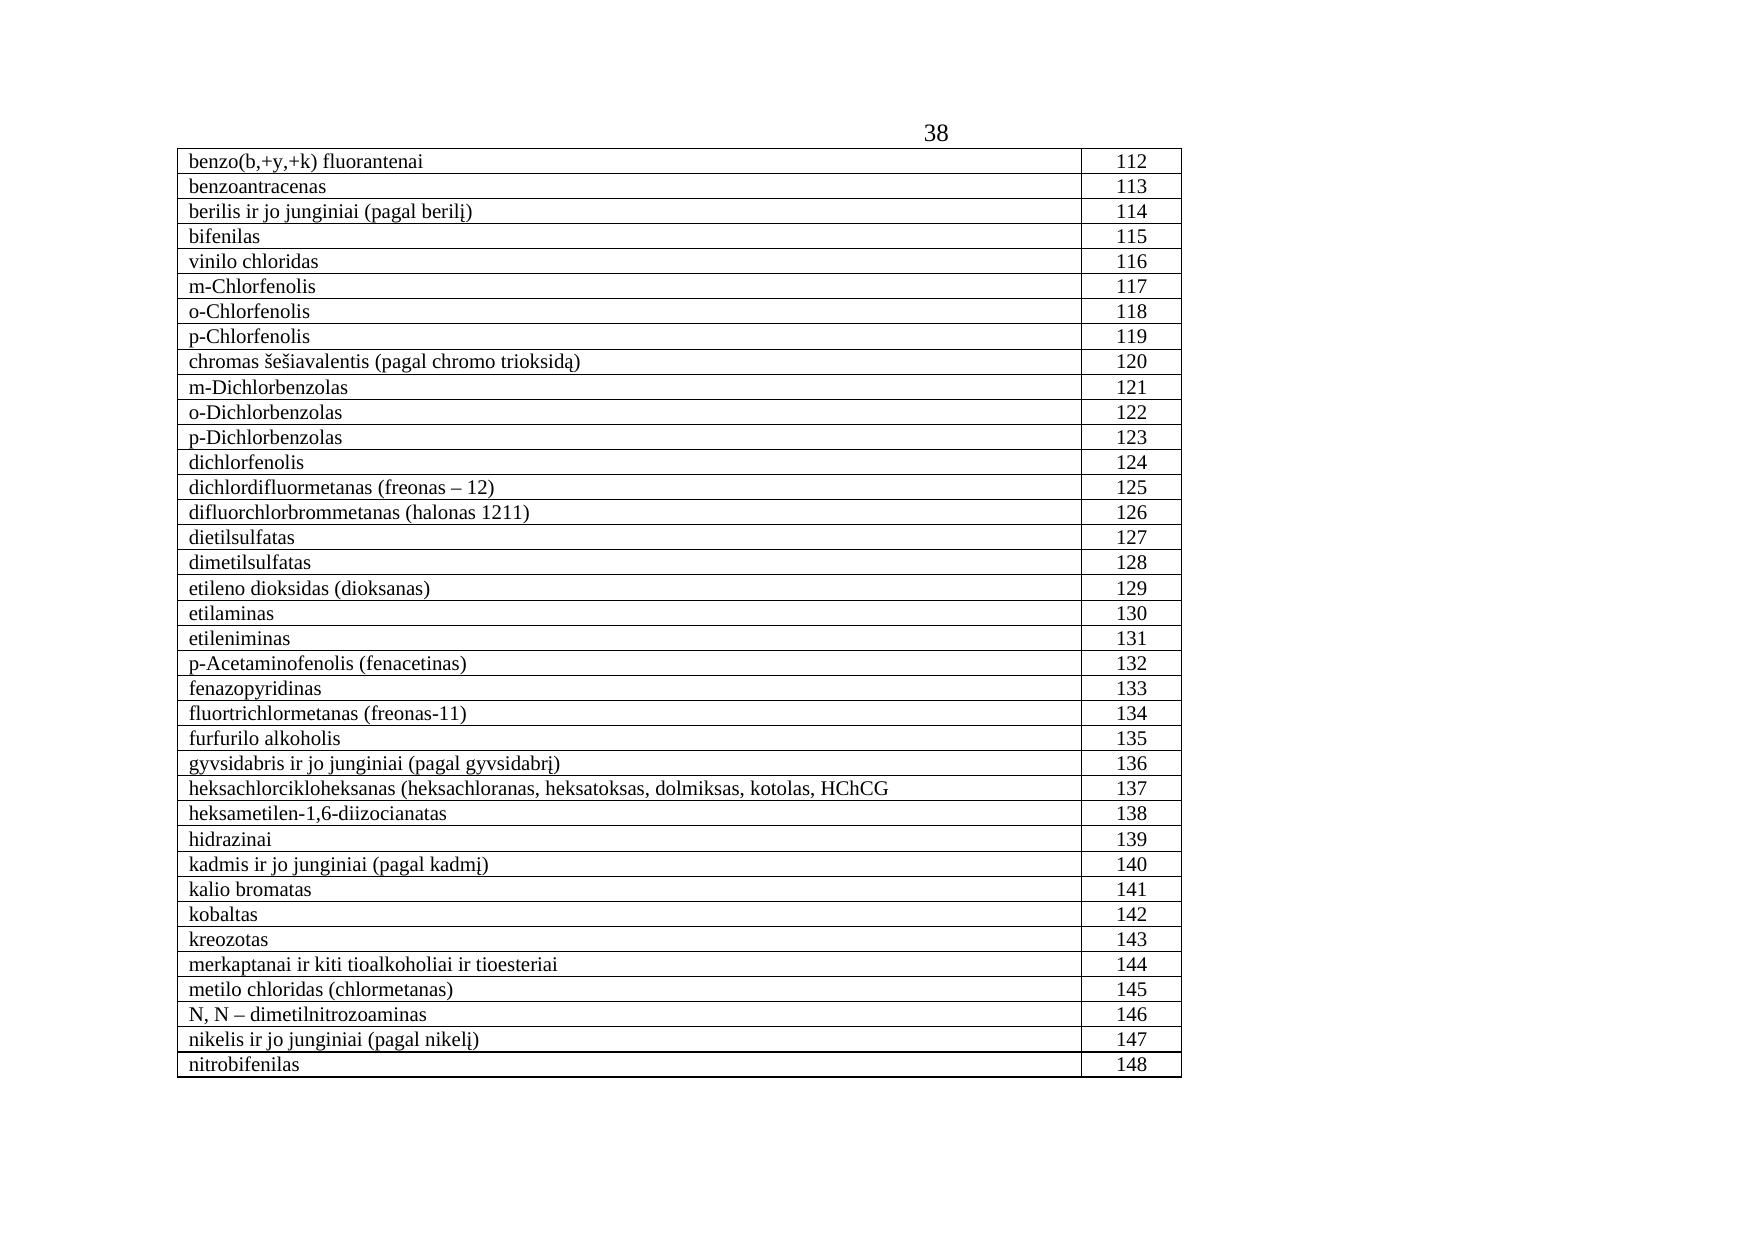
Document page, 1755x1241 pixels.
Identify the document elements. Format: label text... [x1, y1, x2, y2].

table_cell 137 [1082, 776, 1181, 800]
table_cell 114 [1082, 199, 1181, 223]
table_cell dichlordifluormetanas (freonas – 12) [178, 475, 1081, 499]
table_cell fenazopyridinas [178, 676, 1081, 700]
table_cell furfurilo alkoholis [178, 726, 1081, 750]
table_cell dichlorfenolis [178, 450, 1081, 474]
table_cell 134 [1082, 701, 1181, 725]
table_cell metilo chloridas (chlormetanas) [178, 977, 1081, 1001]
table_cell 128 [1082, 550, 1181, 574]
table_cell 119 [1082, 324, 1181, 348]
table_cell heksametilen-1,6-diizocianatas [178, 801, 1081, 825]
table_cell 139 [1082, 826, 1181, 851]
table_cell difluorchlorbrommetanas (halonas 1211) [178, 500, 1081, 524]
table_cell benzo(b,+y,+k) fluorantenai [178, 149, 1081, 173]
table_cell o-Chlorfenolis [178, 299, 1081, 323]
table_cell vinilo chloridas [178, 249, 1081, 273]
table_cell m-Chlorfenolis [178, 274, 1081, 298]
table_cell 122 [1082, 400, 1181, 424]
table_cell heksachlorcikloheksanas (heksachloranas, heksatoksas, dolmiksas, kotolas, HChCG [178, 776, 1081, 800]
table_cell 124 [1082, 450, 1181, 474]
table_cell 142 [1082, 902, 1181, 926]
table_cell m-Dichlorbenzolas [178, 375, 1081, 399]
table_cell 125 [1082, 475, 1181, 499]
table_cell kalio bromatas [178, 877, 1081, 901]
table_cell 145 [1082, 977, 1181, 1001]
table_cell kobaltas [178, 902, 1081, 926]
table_cell chromas šešiavalentis (pagal chromo trioksidą) [178, 350, 1081, 373]
table_cell 121 [1082, 375, 1181, 399]
table_cell 117 [1082, 274, 1181, 298]
table_cell hidrazinai [178, 826, 1081, 851]
table_cell 126 [1082, 500, 1181, 524]
table_cell fluortrichlormetanas (freonas-11) [178, 701, 1081, 725]
table_cell kadmis ir jo junginiai (pagal kadmį) [178, 852, 1081, 876]
table_cell 141 [1082, 877, 1181, 901]
table_cell 144 [1082, 952, 1181, 976]
table_cell 147 [1082, 1027, 1181, 1051]
table_cell 148 [1082, 1053, 1181, 1076]
table_cell 120 [1082, 350, 1181, 373]
table_cell bifenilas [178, 224, 1081, 248]
table_cell etileniminas [178, 626, 1081, 650]
table_cell 123 [1082, 425, 1181, 449]
table_cell p-Chlorfenolis [178, 324, 1081, 348]
table_cell 133 [1082, 676, 1181, 700]
table_cell 115 [1082, 224, 1181, 248]
table_cell 136 [1082, 751, 1181, 775]
table_cell berilis ir jo junginiai (pagal berilį) [178, 199, 1081, 223]
table_cell 127 [1082, 525, 1181, 549]
table_cell 118 [1082, 299, 1181, 323]
table_cell 131 [1082, 626, 1181, 650]
table_cell 132 [1082, 651, 1181, 675]
table_cell N, N – dimetilnitrozoaminas [178, 1002, 1081, 1026]
table_cell nikelis ir jo junginiai (pagal nikelį) [178, 1027, 1081, 1051]
table_cell etileno dioksidas (dioksanas) [178, 575, 1081, 599]
table_cell p-Dichlorbenzolas [178, 425, 1081, 449]
table_cell nitrobifenilas [178, 1053, 1081, 1076]
table_cell 113 [1082, 174, 1181, 198]
table_cell 129 [1082, 575, 1181, 599]
table_cell merkaptanai ir kiti tioalkoholiai ir tioesteriai [178, 952, 1081, 976]
table_cell 138 [1082, 801, 1181, 825]
table_cell o-Dichlorbenzolas [178, 400, 1081, 424]
table_cell 135 [1082, 726, 1181, 750]
table_cell 140 [1082, 852, 1181, 876]
table_cell gyvsidabris ir jo junginiai (pagal gyvsidabrį) [178, 751, 1081, 775]
table_cell etilaminas [178, 601, 1081, 624]
table_cell 112 [1082, 149, 1181, 173]
table_cell dimetilsulfatas [178, 550, 1081, 574]
table_cell p-Acetaminofenolis (fenacetinas) [178, 651, 1081, 675]
table_cell dietilsulfatas [178, 525, 1081, 549]
table_cell 116 [1082, 249, 1181, 273]
table_cell benzoantracenas [178, 174, 1081, 198]
table_cell 146 [1082, 1002, 1181, 1026]
table_cell 130 [1082, 601, 1181, 624]
table_cell 143 [1082, 927, 1181, 951]
table_cell kreozotas [178, 927, 1081, 951]
